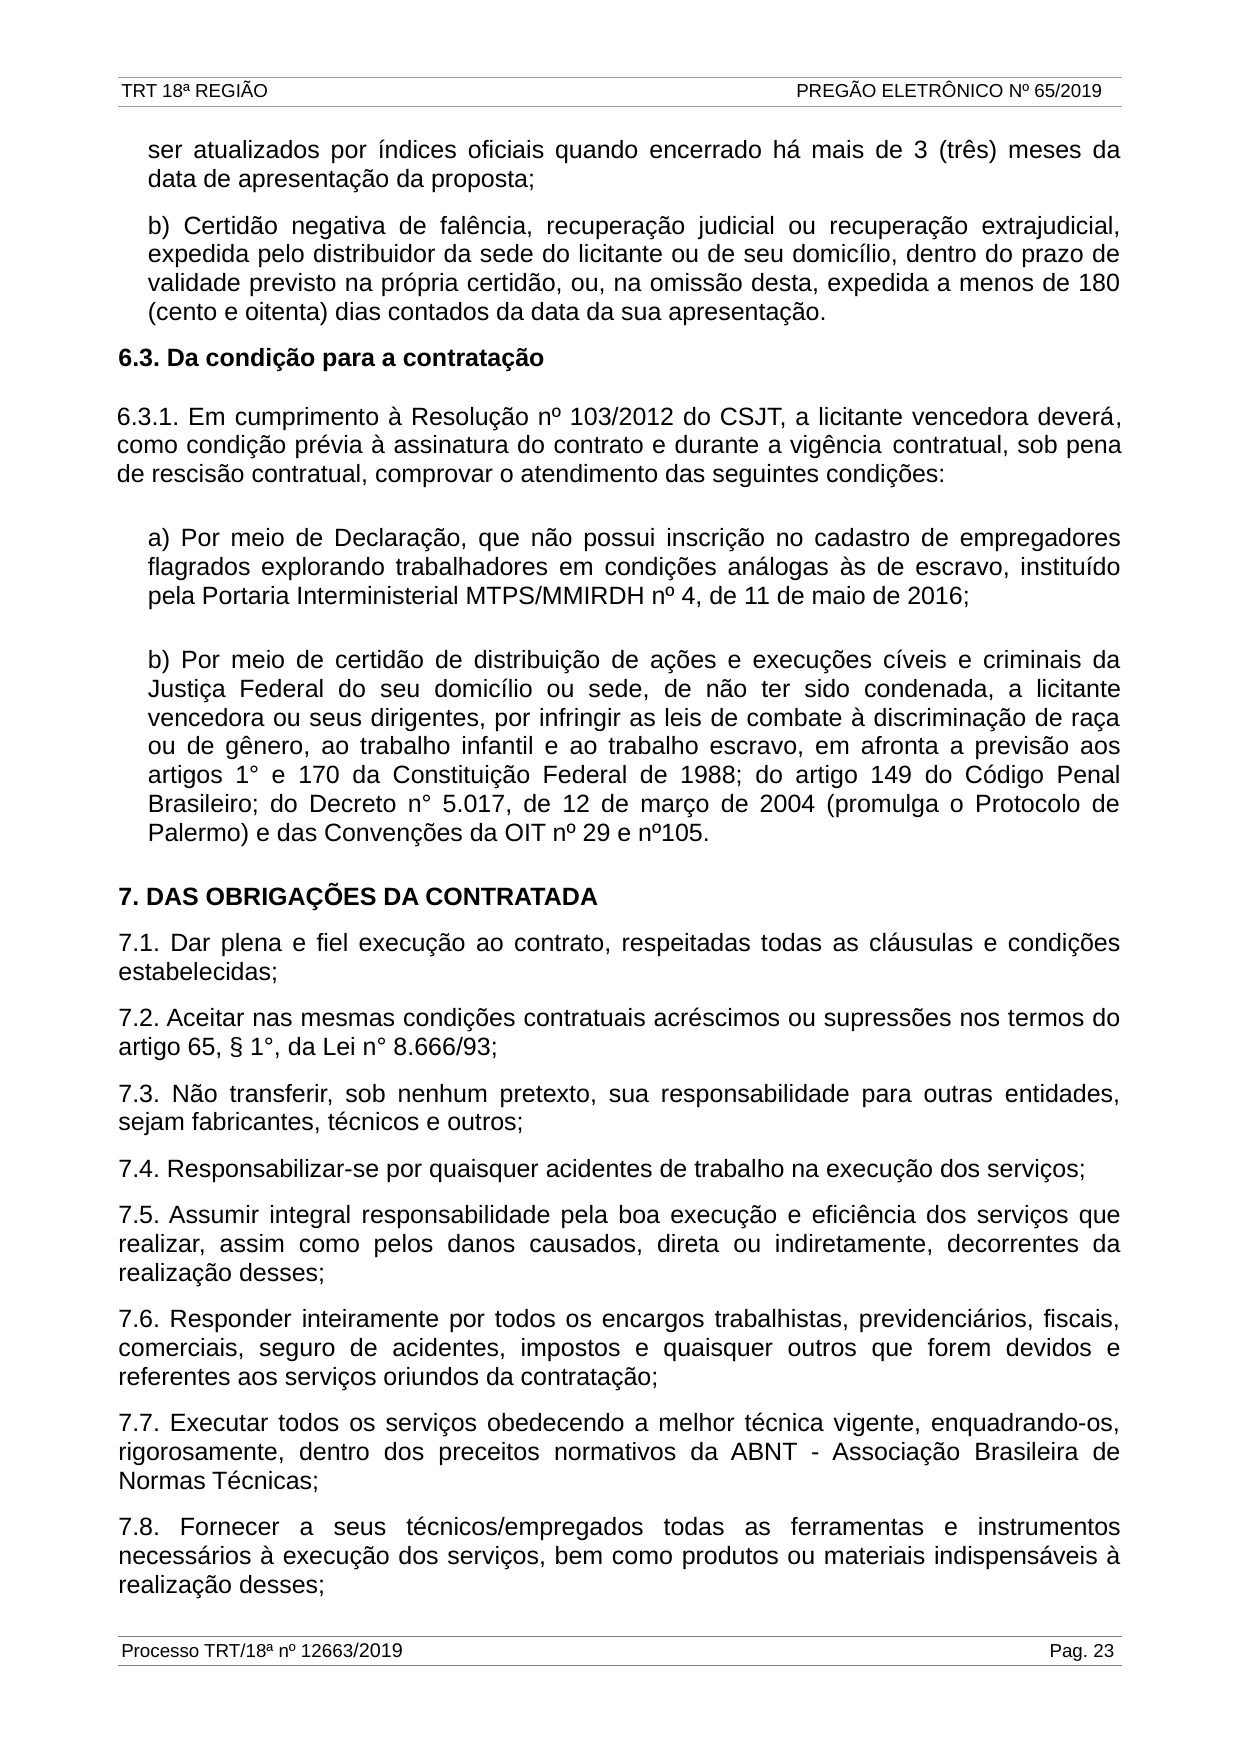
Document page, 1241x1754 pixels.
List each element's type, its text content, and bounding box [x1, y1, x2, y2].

text 7.7. Executar todos os serviços obedecendo a melhor técnica vigente, enquadrando-os, rigorosamente, dentro dos preceitos normativos da ABNT - Associação Brasileira de Normas Técnicas; [118, 1408, 1122, 1494]
text 7.1. Dar plena e fiel execução ao contrato, respeitadas todas as cláusulas e condições estabelecidas; [118, 928, 1122, 986]
text 7.5. Assumir integral responsabilidade pela boa execução e eficiência dos serviços que realizar, assim como pelos danos causados, direta ou indiretamente, decorrentes da realização desses; [118, 1200, 1122, 1286]
text b) Certidão negativa de falência, recuperação judicial ou recuperação extrajudicial, expedida pelo distribuidor da sede do licitante ou de seu domicílio, dentro do prazo de validade previsto na própria certidão, ou, na omissão desta, expedida a menos de 180 (cento e oitenta) dias contados da data da sua apresentação. [148, 211, 1122, 326]
text 7.8. Fornecer a seus técnicos/empregados todas as ferramentas e instrumentos necessários à execução dos serviços, bem como produtos ou materiais indispensáveis à realização desses; [118, 1512, 1122, 1598]
text 7. DAS OBRIGAÇÕES DA CONTRATADA [118, 882, 1122, 910]
text 7.2. Aceitar nas mesmas condições contratuais acréscimos ou supressões nos termos do artigo 65, § 1°, da Lei n° 8.666/93; [118, 1003, 1122, 1061]
text b) Por meio de certidão de distribuição de ações e execuções cíveis e criminais da Justiça Federal do seu domicílio ou sede, de não ter sido condenada, a licitante vencedora ou seus dirigentes, por infringir as leis de combate à discriminação de raça ou de gênero, ao trabalho infantil e ao trabalho escravo, em afronta a previsão aos artigos 1° e 170 da Constituição Federal de 1988; do artigo 149 do Código Penal Brasileiro; do Decreto n° 5.017, de 12 de março de 2004 (promulga o Protocolo de Palermo) e das Convenções da OIT nº 29 e nº105. [148, 645, 1122, 846]
text 6.3.1. Em cumprimento à Resolução nº 103/2012 do CSJT, a licitante vencedora deverá, como condição prévia à assinatura do contrato e durante a vigência contratual, sob pena de rescisão contratual, comprovar o atendimento das seguintes condições: [117, 402, 1122, 488]
text 7.6. Responder inteiramente por todos os encargos trabalhistas, previdenciários, fiscais, comerciais, seguro de acidentes, impostos e quaisquer outros que forem devidos e referentes aos serviços oriundos da contratação; [118, 1304, 1122, 1390]
text a) Por meio de Declaração, que não possui inscrição no cadastro de empregadores flagrados explorando trabalhadores em condições análogas às de escravo, instituído pela Portaria Interministerial MTPS/MMIRDH nº 4, de 11 de maio de 2016; [148, 523, 1122, 609]
text 7.3. Não transferir, sob nenhum pretexto, sua responsabilidade para outras entidades, sejam fabricantes, técnicos e outros; [118, 1078, 1122, 1136]
text ser atualizados por índices oficiais quando encerrado há mais de 3 (três) meses da data de apresentação da proposta; [148, 136, 1122, 193]
text 7.4. Responsabilizar-se por quaisquer acidentes de trabalho na execução dos serviços; [118, 1154, 1122, 1182]
text 6.3. Da condição para a contratação [118, 343, 1122, 372]
